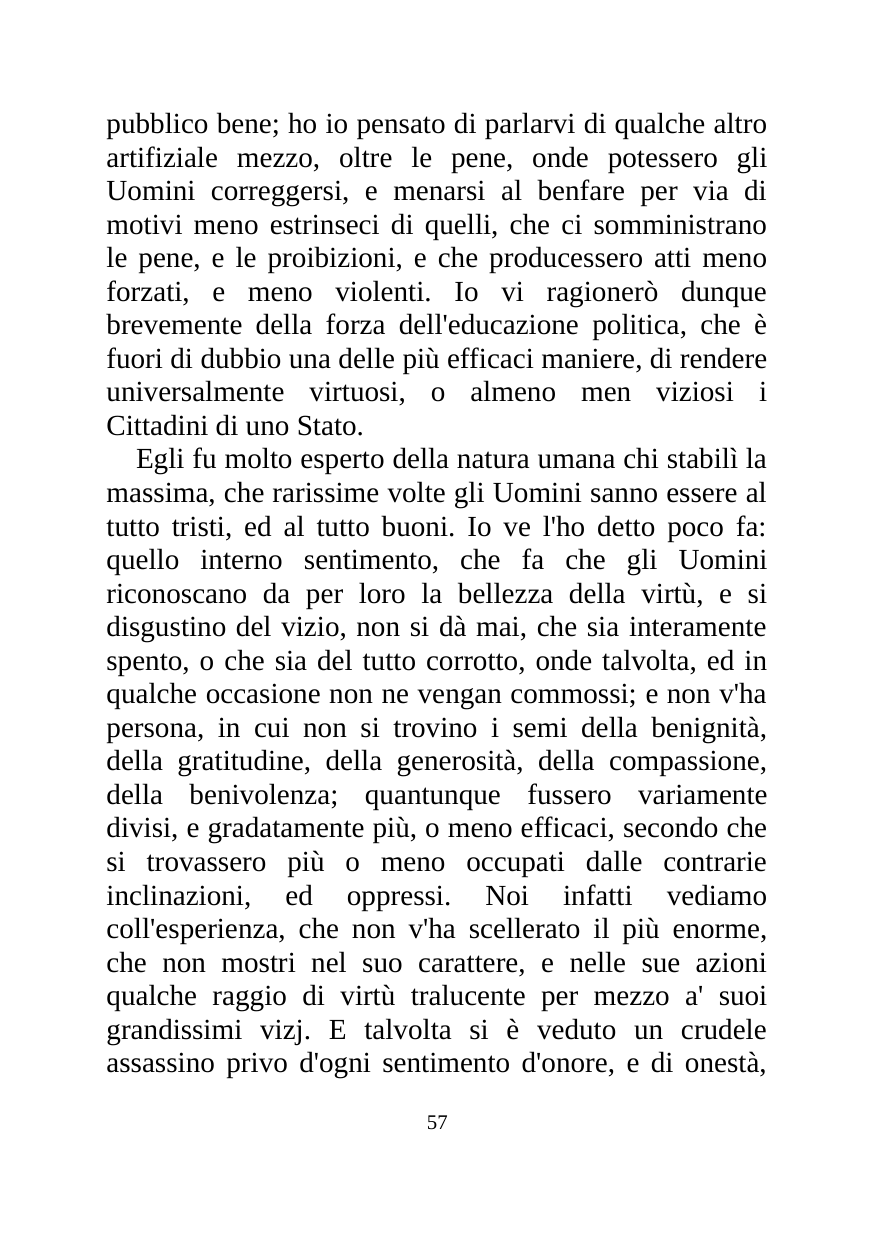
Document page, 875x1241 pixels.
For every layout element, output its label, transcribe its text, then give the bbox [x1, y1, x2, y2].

text Egli fu molto esperto della natura umana chi stabilì la massima, che rarissime volte gli Uomini sanno essere al tutto tristi, ed al tutto buoni. Io ve l'ho detto poco fa: quello interno sentimento, che fa che gli Uomini riconoscano da per loro la bellezza della virtù, e si disgustino del vizio, non si dà mai, che sia interamente spento, o che sia del tutto corrotto, onde talvolta, ed in qualche occasione non ne vengan commossi; e non v'ha persona, in cui non si trovino i semi della benignità, della gratitudine, della generosità, della compassione, della benivolenza; quantunque fussero variamente divisi, e gradatamente più, o meno efficaci, secondo che si trovassero più o meno occupati dalle contrarie inclinazioni, ed oppressi. Noi infatti vediamo coll'esperienza, che non v'ha scellerato il più enorme, che non mostri nel suo carattere, e nelle sue azioni qualche raggio di virtù tralucente per mezzo a' suoi grandissimi vizj. E talvolta si è veduto un crudele assassino privo d'ogni sentimento d'onore, e di onestà, [106, 442, 768, 1079]
text pubblico bene; ho io pensato di parlarvi di qualche altro artifiziale mezzo, oltre le pene, onde potessero gli Uomini correggersi, e menarsi al benfare per via di motivi meno estrinseci di quelli, che ci somministrano le pene, e le proibizioni, e che producessero atti meno forzati, e meno violenti. Io vi ragionerò dunque brevemente della forza dell'educazione politica, che è fuori di dubbio una delle più efficaci maniere, di rendere universalmente virtuosi, o almeno men viziosi i Cittadini di uno Stato. [106, 106, 768, 442]
